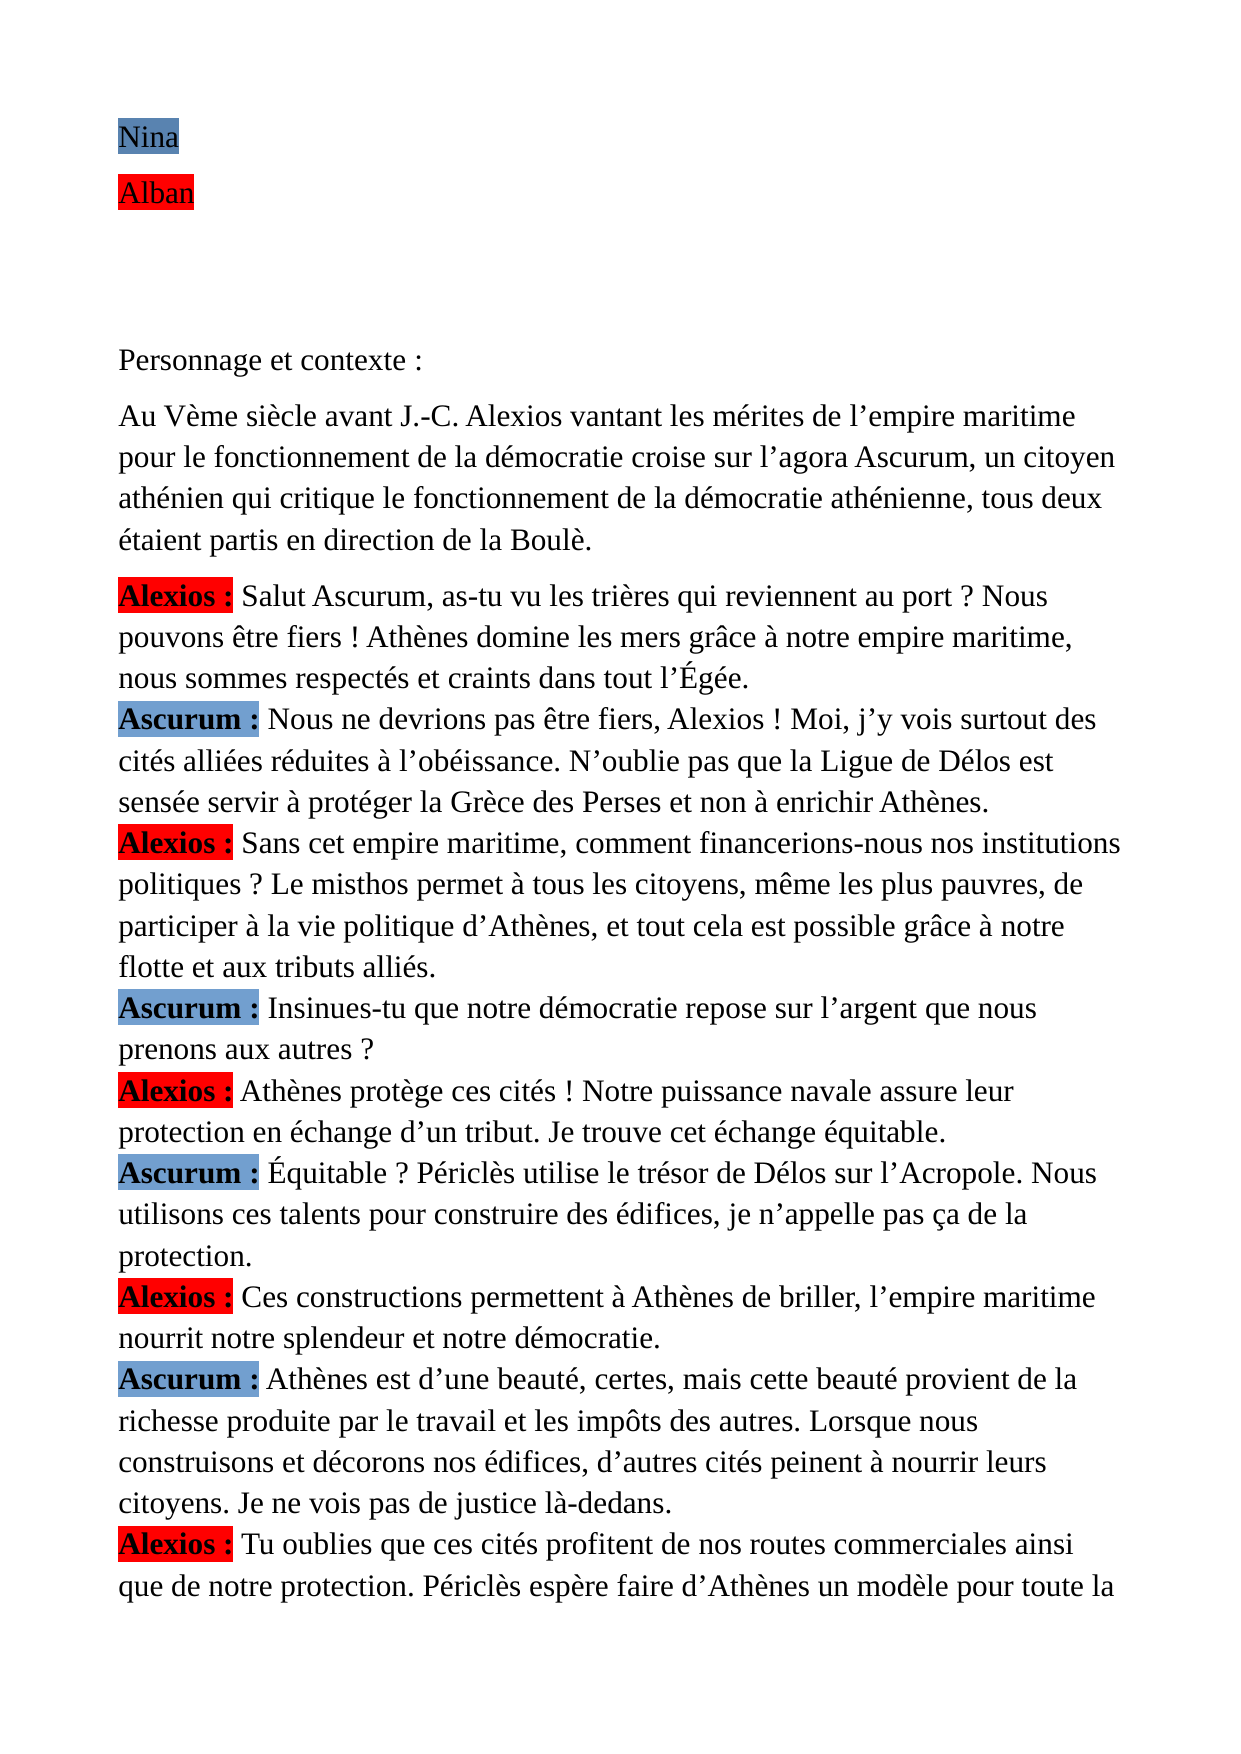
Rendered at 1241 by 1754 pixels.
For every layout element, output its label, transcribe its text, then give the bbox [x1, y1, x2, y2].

text Alban [118, 174, 1122, 210]
text Nina [118, 118, 1122, 154]
text Au Vème siècle avant J.-C. Alexios vantant les mérites de l’empire maritime pour le fonctionnement de la démocratie croise sur l’agora Ascurum, un citoyen athénien qui critique le fonctionnement de la démocratie athénienne, tous deux étaient partis en direction de la Boulè. [118, 397, 1122, 557]
text Alexios : Salut Ascurum, as-tu vu les trières qui reviennent au port ? Nous pouvons être fiers ! Athènes domine les mers grâce à notre empire maritime, nous sommes respectés et craints dans tout l’Égée. Ascurum : Nous ne devrions pas être fiers, Alexios ! Moi, j’y vois surtout des cités alliées réduites à l’obéissance. N’oublie pas que la Ligue de Délos est sensée servir à protéger la Grèce des Perses et non à enrichir Athènes. Alexios : Sans cet empire maritime, comment financerions-nous nos institutions politiques ? Le misthos permet à tous les citoyens, même les plus pauvres, de participer à la vie politique d’Athènes, et tout cela est possible grâce à notre flotte et aux tributs alliés. Ascurum : Insinues-tu que notre démocratie repose sur l’argent que nous prenons aux autres ? Alexios : Athènes protège ces cités ! Notre puissance navale assure leur protection en échange d’un tribut. Je trouve cet échange équitable. Ascurum : Équitable ? Périclès utilise le trésor de Délos sur l’Acropole. Nous utilisons ces talents pour construire des édifices, je n’appelle pas ça de la protection. Alexios : Ces constructions permettent à Athènes de briller, l’empire maritime nourrit notre splendeur et notre démocratie. Ascurum : Athènes est d’une beauté, certes, mais cette beauté provient de la richesse produite par le travail et les impôts des autres. Lorsque nous construisons et décorons nos édifices, d’autres cités peinent à nourrir leurs citoyens. Je ne vois pas de justice là-dedans. Alexios : Tu oublies que ces cités profitent de nos routes commerciales ainsi que de notre protection. Périclès espère faire d’Athènes un modèle pour toute la [118, 577, 1122, 1603]
text Personnage et contexte : [118, 341, 1122, 377]
